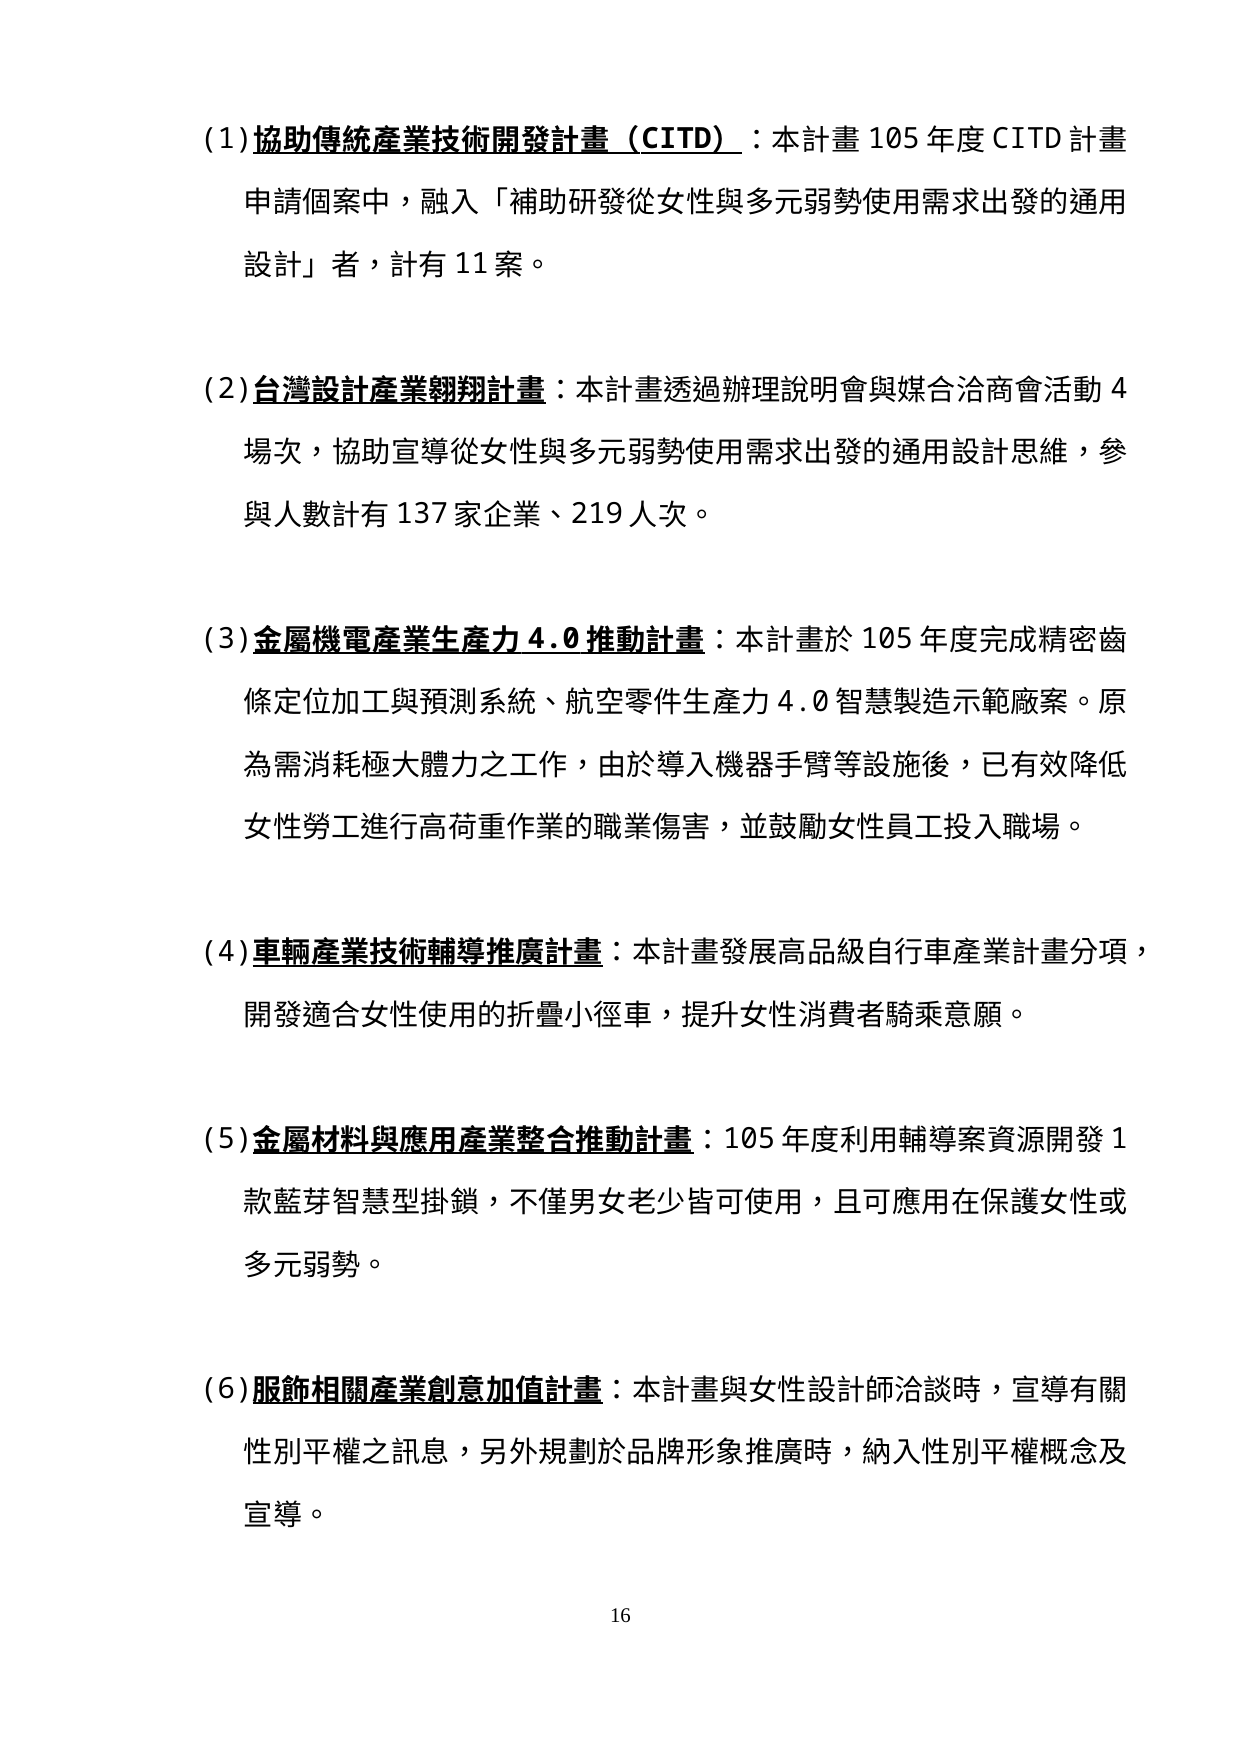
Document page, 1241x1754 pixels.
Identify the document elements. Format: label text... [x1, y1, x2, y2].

text (1)協助傳統產業技術開發計畫（CITD）：本計畫105年度CITD計畫申請個案中，融入「補助研發從女性與多元弱勢使用需求出發的通用設計」者，計有11案。 [200, 96, 1128, 283]
text (4)車輛產業技術輔導推廣計畫：本計畫發展高品級自行車產業計畫分項，開發適合女性使用的折疊小徑車，提升女性消費者騎乘意願。 [200, 908, 1128, 1033]
text (5)金屬材料與應用產業整合推動計畫：105年度利用輔導案資源開發1款藍芽智慧型掛鎖，不僅男女老少皆可使用，且可應用在保護女性或多元弱勢。 [200, 1096, 1128, 1283]
text (2)台灣設計產業翱翔計畫：本計畫透過辦理說明會與媒合洽商會活動4場次，協助宣導從女性與多元弱勢使用需求出發的通用設計思維，參與人數計有137家企業、219人次。 [200, 346, 1128, 533]
text (6)服飾相關產業創意加值計畫：本計畫與女性設計師洽談時，宣導有關性別平權之訊息，另外規劃於品牌形象推廣時，納入性別平權概念及宣導。 [200, 1346, 1128, 1533]
text (3)金屬機電產業生產力4.0推動計畫：本計畫於105年度完成精密齒條定位加工與預測系統、航空零件生產力4.0智慧製造示範廠案。原為需消耗極大體力之工作，由於導入機器手臂等設施後，已有效降低女性勞工進行高荷重作業的職業傷害，並鼓勵女性員工投入職場。 [200, 596, 1128, 846]
